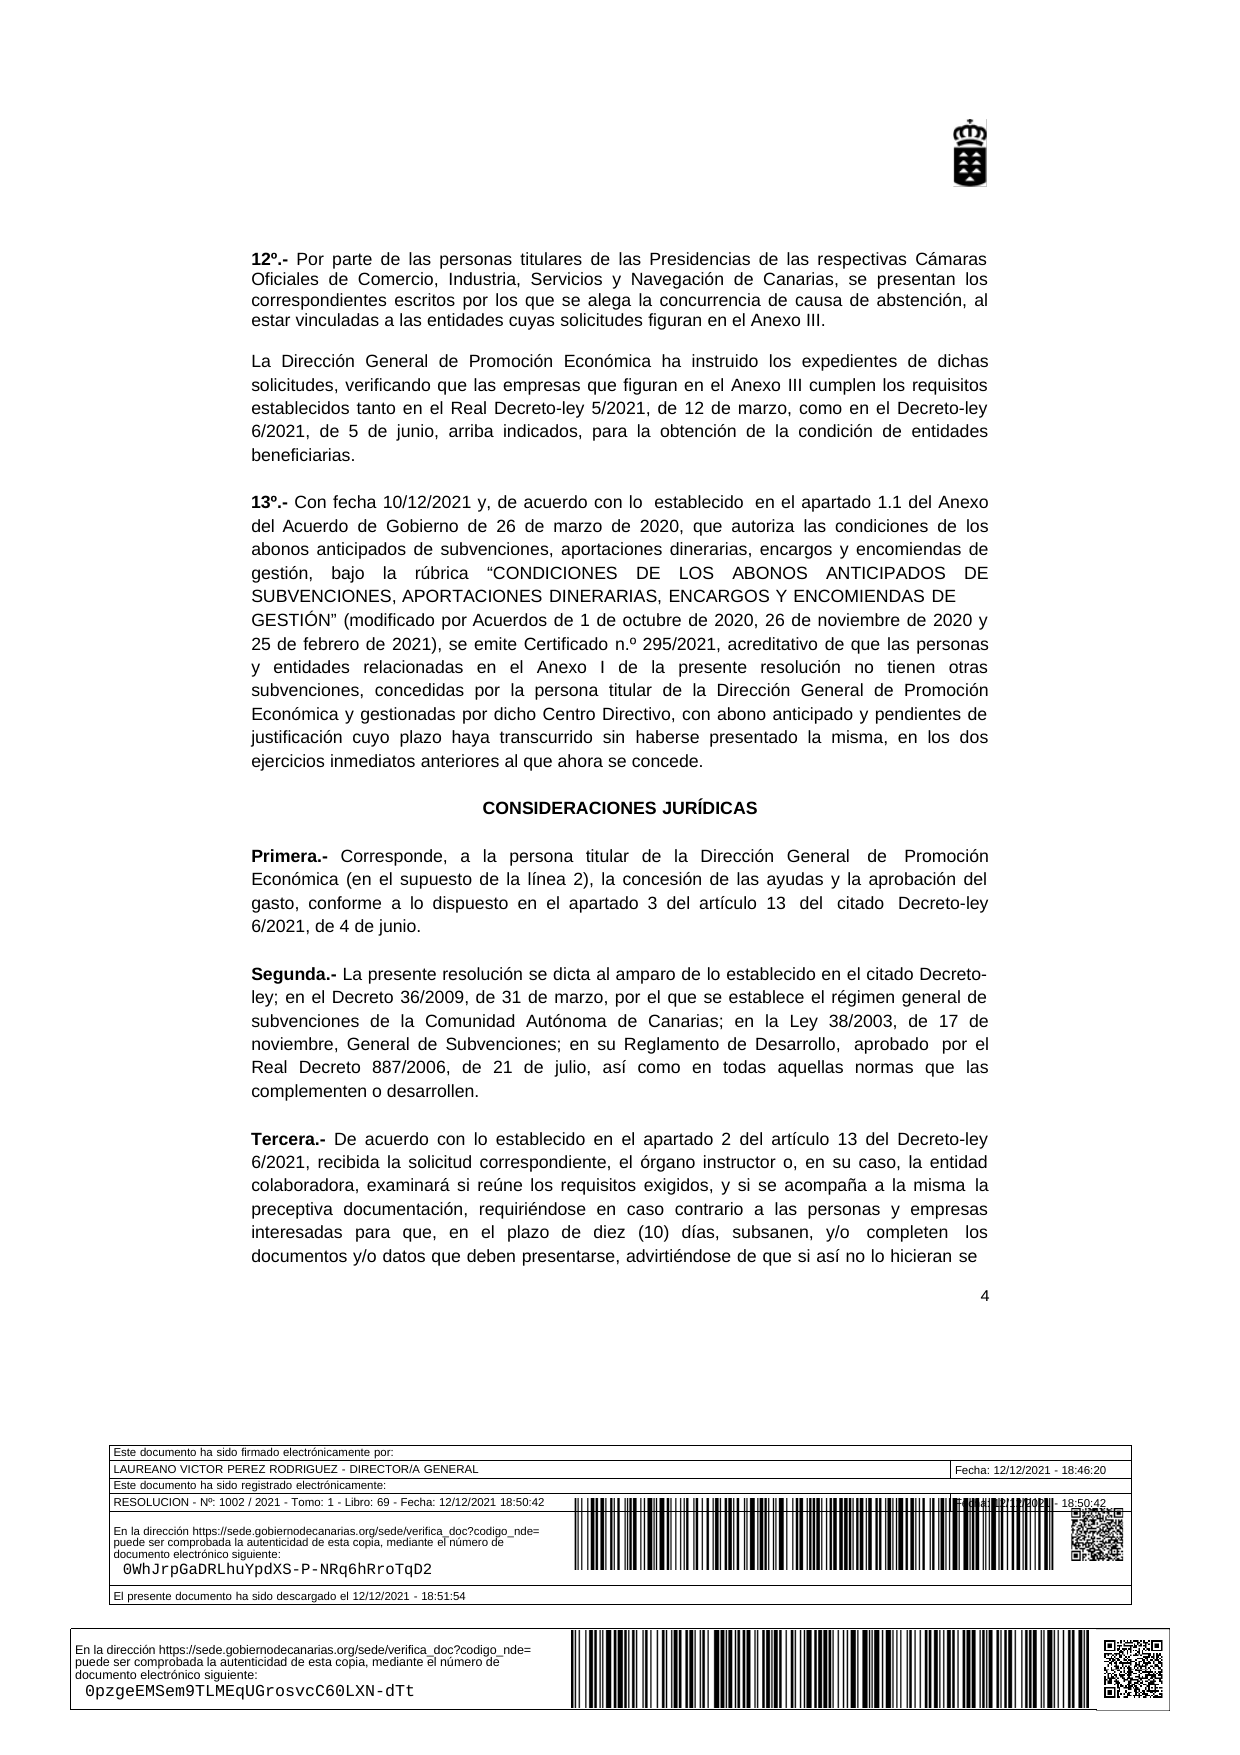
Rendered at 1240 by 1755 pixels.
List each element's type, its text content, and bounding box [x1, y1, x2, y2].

text 13º.- Con fecha 10/12/2021 y, de acuerdo con lo establecido en el apartado 1.1 del Anexo del Acuerdo de Gobierno de 26 de marzo de 2020, que autoriza las condiciones de los abonos anticipados de subvenciones, aportaciones dinerarias, encargos y encomiendas de gestión, bajo la rúbrica “CONDICIONES DE LOS ABONOS ANTICIPADOS DE SUBVENCIONES, APORTACIONES DINERARIAS, ENCARGOS Y ENCOMIENDAS DE [251, 492, 989, 606]
table_header Este documento ha sido firmado electrónicamente por: [110, 1446, 951, 1460]
table_cell Fecha: 12/12/2021 - 18:50:42 [951, 1494, 1131, 1511]
table_cell Este documento ha sido registrado electrónicamente: [110, 1479, 1131, 1493]
text 12º.- Por parte de las personas titulares de las Presidencias de las respectivas Cámaras Oficiales de Comercio, Industria, Servicios y Navegación de Canarias, se presentan los correspondientes escritos por los que se alega la concurrencia de causa de abstención, al estar vinculadas a las entidades cuyas solicitudes figuran en el Anexo III. [251, 248, 989, 330]
table_header [951, 1446, 1131, 1460]
table_cell Fecha: 12/12/2021 - 18:46:20 [951, 1461, 1131, 1478]
text Tercera.- De acuerdo con lo establecido en el apartado 2 del artículo 13 del Decreto-ley 6/2021, recibida la solicitud correspondiente, el órgano instructor o, en su caso, la entidad colaboradora, examinará si reúne los requisitos exigidos, y si se acompaña a la misma la preceptiva documentación, requiriéndose en caso contrario a las personas y empresas interesadas para que, en el plazo de diez (10) días, subsanen, y/o completen los documentos y/o datos que deben presentarse, advirtiéndose de que si así no lo hicieran se [251, 1128, 988, 1266]
table_cell LAUREANO VICTOR PEREZ RODRIGUEZ - DIRECTOR/A GENERAL [110, 1461, 950, 1478]
text GESTIÓN” (modificado por Acuerdos de 1 de octubre de 2020, 26 de noviembre de 2020 y 25 de febrero de 2021), se emite Certificado n.º 295/2021, acreditativo de que las personas y entidades relacionadas en el Anexo I de la presente resolución no tienen otras subvenciones, concedidas por la persona titular de la Dirección General de Promoción Económica y gestionadas por dicho Centro Directivo, con abono anticipado y pendientes de justificación cuyo plazo haya transcurrido sin haberse presentado la misma, en los dos ejercicios inmediatos anteriores al que ahora se concede. [251, 610, 989, 771]
table_cell RESOLUCION - Nº: 1002 / 2021 - Tomo: 1 - Libro: 69 - Fecha: 12/12/2021 18:50:42 [110, 1494, 950, 1511]
text 4 [98, 1287, 989, 1305]
text Segunda.- La presente resolución se dicta al amparo de lo establecido en el citado Decreto- ley; en el Decreto 36/2009, de 31 de marzo, por el que se establece el régimen general de subvenciones de la Comunidad Autónoma de Canarias; en la Ley 38/2003, de 17 de noviembre, General de Subvenciones; en su Reglamento de Desarrollo, aprobado por el Real Decreto 887/2006, de 21 de julio, así como en todas aquellas normas que las complementen o desarrollen. [251, 963, 989, 1101]
text Primera.- Corresponde, a la persona titular de la Dirección General de Promoción Económica (en el supuesto de la línea 2), la concesión de las ayudas y la aprobación del gasto, conforme a lo dispuesto en el apartado 3 del artículo 13 del citado Decreto-ley 6/2021, de 4 de junio. [251, 846, 989, 936]
table_cell En la dirección https://sede.gobiernodecanarias.org/sede/verifica_doc?codigo_nde= puede ser comprobada la autenticidad de esta copia, mediante el número de documento electrónico siguiente: 0WhJrpGaDRLhuYpdXS-P-NRq6hRroTqD2 [110, 1512, 1131, 1585]
table_cell El presente documento ha sido descargado el 12/12/2021 - 18:51:54 [110, 1586, 1131, 1603]
text CONSIDERACIONES JURÍDICAS [378, 798, 862, 818]
text La Dirección General de Promoción Económica ha instruido los expedientes de dichas solicitudes, verificando que las empresas que figuran en el Anexo III cumplen los requisitos establecidos tanto en el Real Decreto-ley 5/2021, de 12 de marzo, como en el Decreto-ley 6/2021, de 5 de junio, arriba indicados, para la obtención de la condición de entidades beneficiarias. [251, 351, 989, 465]
